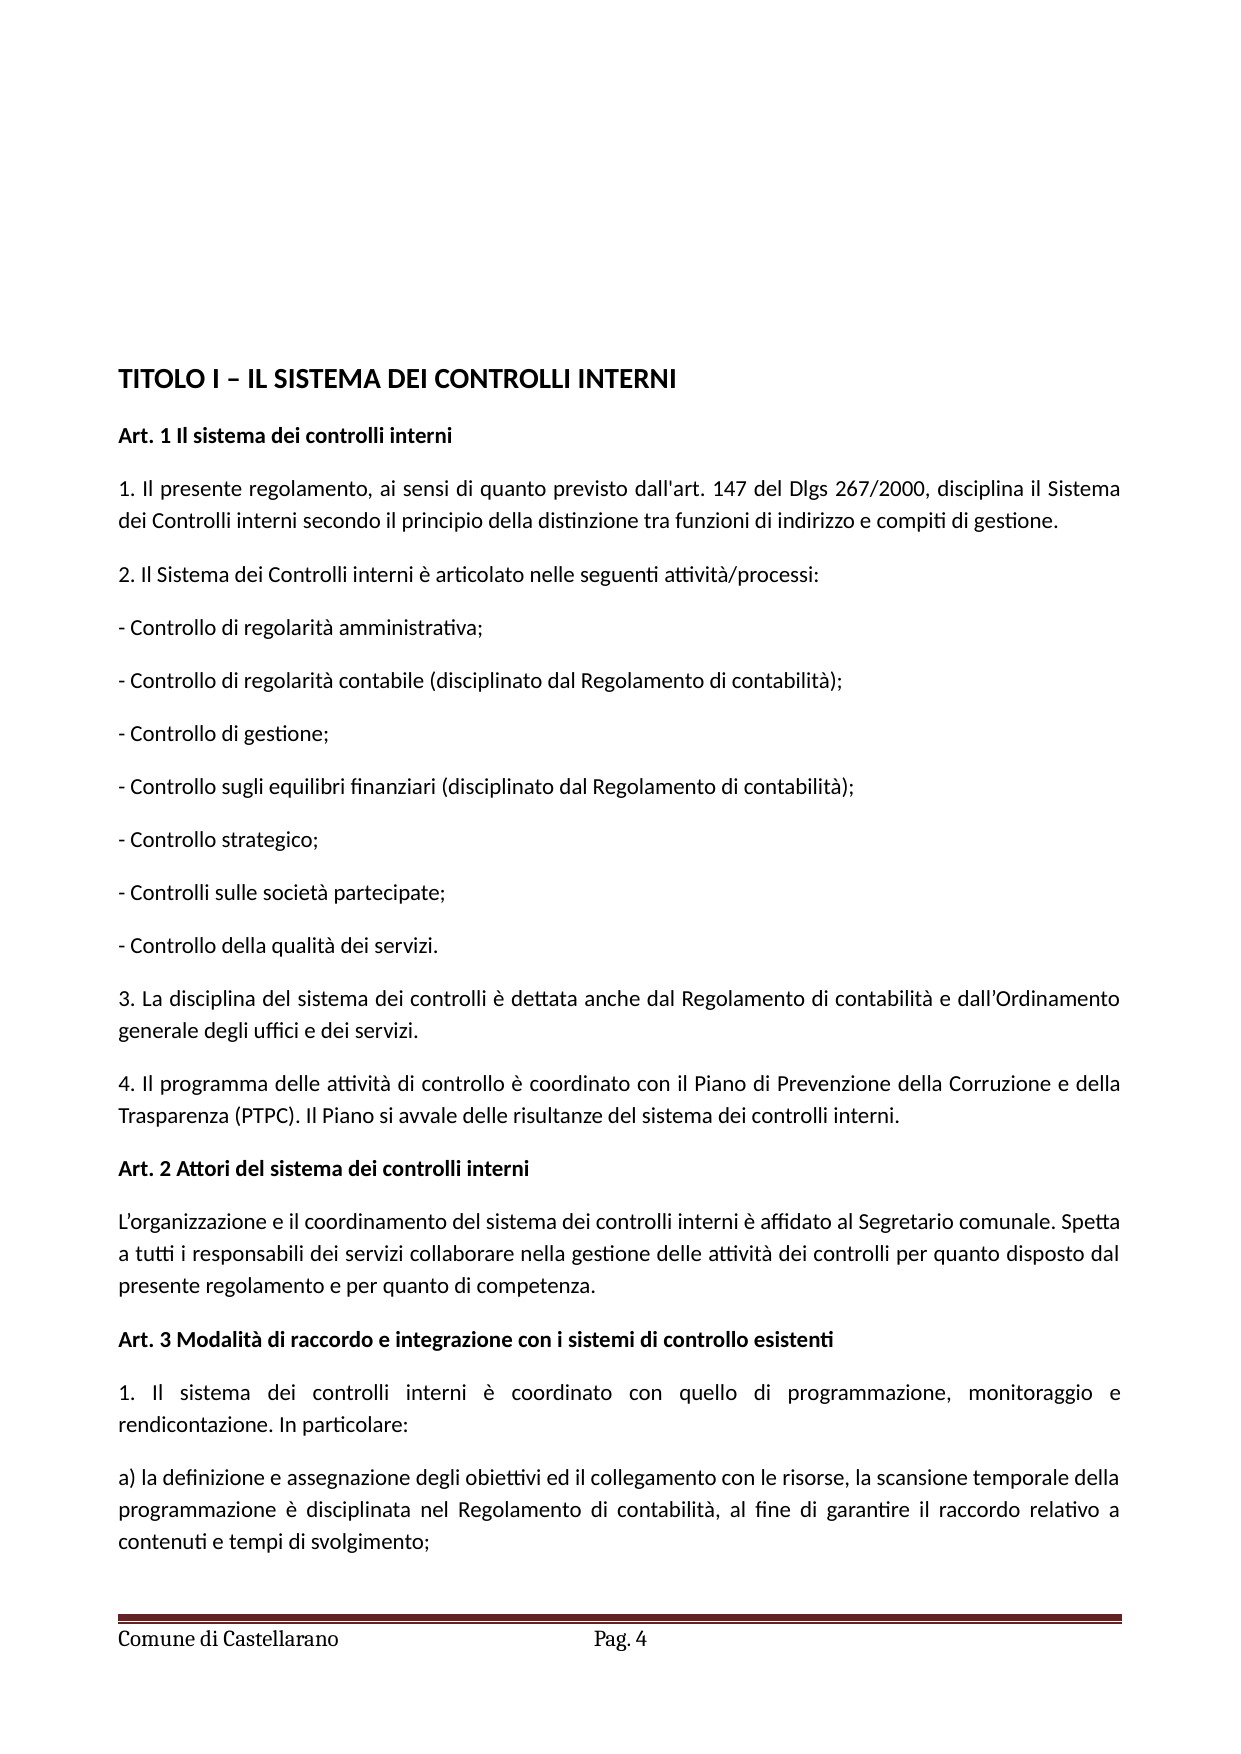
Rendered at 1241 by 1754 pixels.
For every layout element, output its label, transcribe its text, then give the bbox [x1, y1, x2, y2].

text - Controllo strategico; [118, 825, 1122, 853]
text Art. 2 Attori del sistema dei controlli interni [118, 1154, 1122, 1182]
text 3. La disciplina del sistema dei controlli è dettata anche dal Regolamento di contabilità e dall’Ordinamento generale degli uffici e dei servizi. [118, 984, 1122, 1044]
text 1. Il presente regolamento, ai sensi di quanto previsto dall'art. 147 del Dlgs 267/2000, disciplina il Sistema dei Controlli interni secondo il principio della distinzione tra funzioni di indirizzo e compiti di gestione. [118, 474, 1122, 535]
text - Controllo della qualità dei servizi. [118, 931, 1122, 959]
text a) la definizione e assegnazione degli obiettivi ed il collegamento con le risorse, la scansione temporale della programmazione è disciplinata nel Regolamento di contabilità, al fine di garantire il raccordo relativo a contenuti e tempi di svolgimento; [118, 1463, 1122, 1555]
text 1. Il sistema dei controlli interni è coordinato con quello di programmazione, monitoraggio e rendicontazione. In particolare: [118, 1378, 1122, 1438]
text 4. Il programma delle attività di controllo è coordinato con il Piano di Prevenzione della Corruzione e della Trasparenza (PTPC). Il Piano si avvale delle risultanze del sistema dei controlli interni. [118, 1069, 1122, 1129]
text TITOLO I – IL SISTEMA DEI CONTROLLI INTERNI [118, 360, 1122, 395]
text - Controlli sulle società partecipate; [118, 878, 1122, 906]
text 2. Il Sistema dei Controlli interni è articolato nelle seguenti attività/processi: [118, 560, 1122, 588]
text - Controllo di regolarità amministrativa; [118, 613, 1122, 641]
text L’organizzazione e il coordinamento del sistema dei controlli interni è affidato al Segretario comunale. Spetta a tutti i responsabili dei servizi collaborare nella gestione delle attività dei controlli per quanto disposto dal presente regolamento e per quanto di competenza. [118, 1207, 1122, 1300]
text - Controllo di regolarità contabile (disciplinato dal Regolamento di contabilità); [118, 666, 1122, 694]
text - Controllo di gestione; [118, 719, 1122, 747]
text - Controllo sugli equilibri finanziari (disciplinato dal Regolamento di contabilità); [118, 772, 1122, 800]
text Art. 3 Modalità di raccordo e integrazione con i sistemi di controllo esistenti [118, 1325, 1122, 1353]
text Art. 1 Il sistema dei controlli interni [118, 421, 1122, 449]
